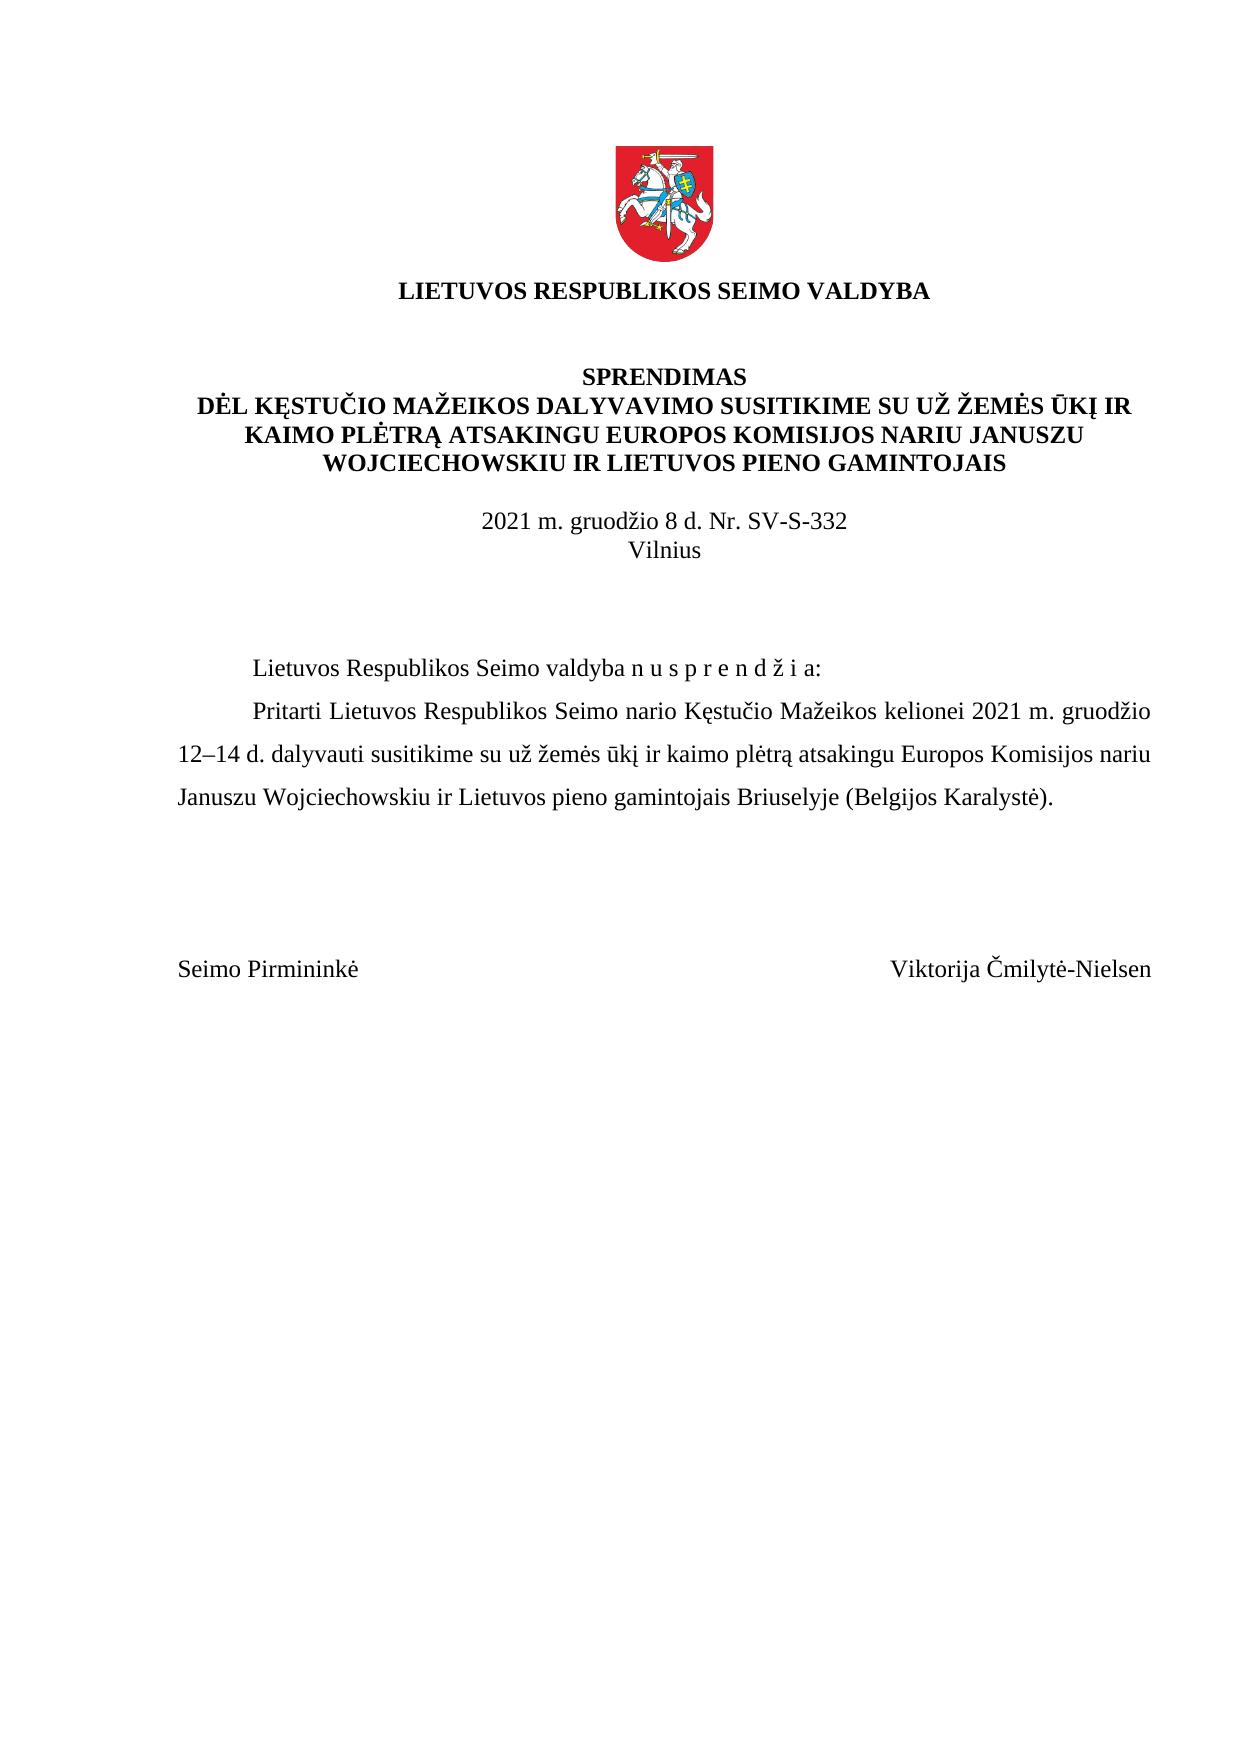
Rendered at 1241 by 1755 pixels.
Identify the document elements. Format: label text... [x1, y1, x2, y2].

text Vilnius [177, 535, 1152, 563]
text LIETUVOS RESPUBLIKOS SEIMO VALDYBA [177, 276, 1152, 305]
text SPRENDIMAS [177, 362, 1152, 391]
text 2021 m. gruodžio 8 d. Nr. SV-S-332 [177, 506, 1152, 535]
text Pritarti Lietuvos Respublikos Seimo nario Kęstučio Mažeikos kelionei 2021 m. gruodžio 12–14 d. dalyvauti susitikime su už žemės ūkį ir kaimo plėtrą atsakingu Europos Komisijos nariu Januszu Wojciechowskiu ir Lietuvos pieno gamintojais Briuselyje (Belgijos Karalystė). [177, 696, 1152, 811]
text DĖL KĘSTUČIO MAŽEIKOS DALYVAVIMO SUSITIKIME SU UŽ ŽEMĖS ŪKĮ IR KAIMO PLĖTRĄ ATSAKINGU EUROPOS KOMISIJOS NARIU JANUSZU WOJCIECHOWSKIU IR LIETUVOS PIENO GAMINTOJAIS [177, 391, 1152, 477]
text Lietuvos Respublikos Seimo valdyba nusprendžia: [177, 653, 1152, 681]
text Seimo Pirmininkė Viktorija Čmilytė-Nielsen [177, 954, 1152, 983]
